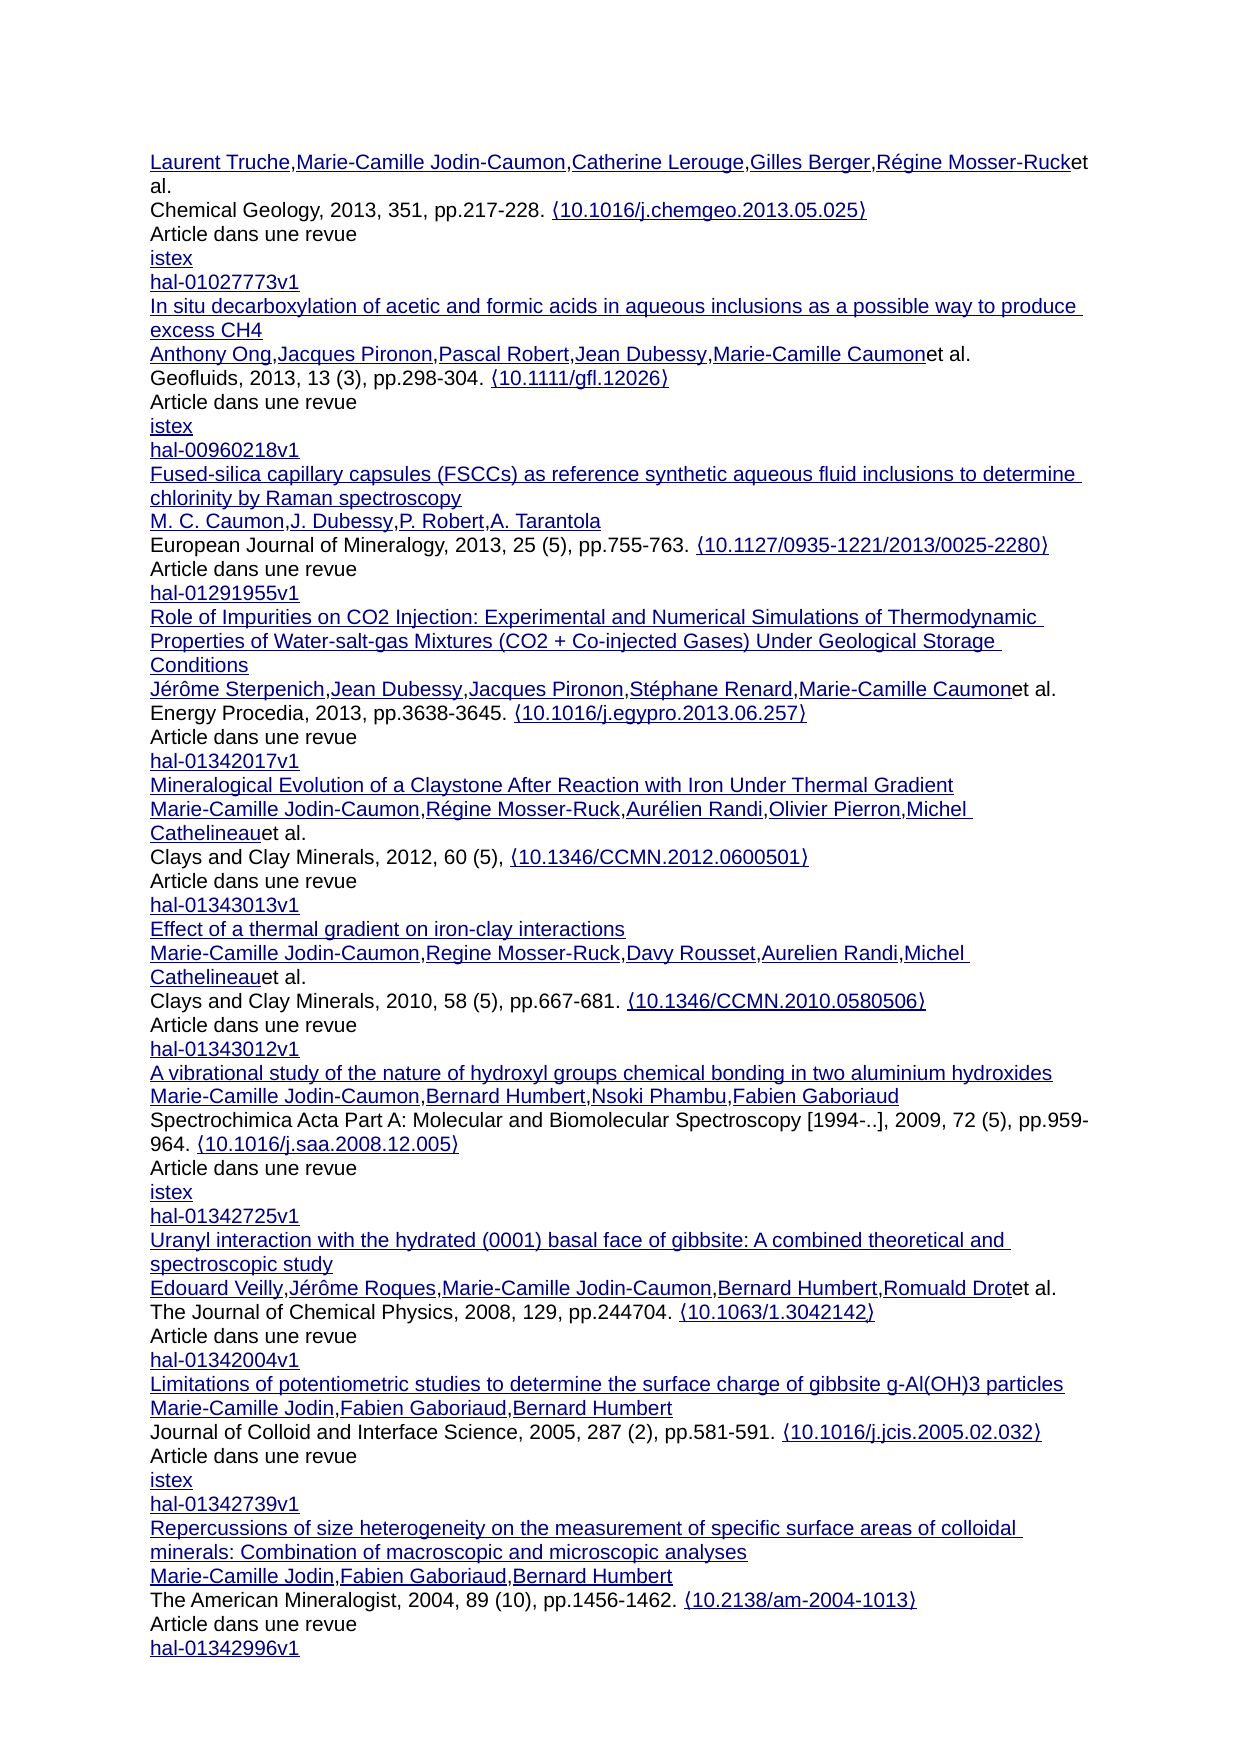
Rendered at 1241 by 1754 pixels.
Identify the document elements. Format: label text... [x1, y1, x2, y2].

table_cell Role of Impurities on CO2 Injection: Experimental and Numerical Simulations of Thermodynamic Properties of Water-salt-gas Mixtures (CO2 + Co-injected Gases) Under Geological Storage Conditions Jérôme Sterpenich,Jean Dubessy,Jacques Pironon,Stéphane Renard,Marie-Camille Caumonet al. Energy Procedia, 2013, pp.3638-3645. ⟨10.1016/j.egypro.2013.06.257⟩ Article dans une revue hal-01342017v1 [150, 605, 1090, 773]
table_cell A vibrational study of the nature of hydroxyl groups chemical bonding in two aluminium hydroxides Marie-Camille Jodin-Caumon,Bernard Humbert,Nsoki Phambu,Fabien Gaboriaud Spectrochimica Acta Part A: Molecular and Biomolecular Spectroscopy [1994-..], 2009, 72 (5), pp.959-964. ⟨10.1016/j.saa.2008.12.005⟩ Article dans une revue istex hal-01342725v1 [150, 1060, 1090, 1228]
table_cell Limitations of potentiometric studies to determine the surface charge of gibbsite g-Al(OH)3 particles Marie-Camille Jodin,Fabien Gaboriaud,Bernard Humbert Journal of Colloid and Interface Science, 2005, 287 (2), pp.581-591. ⟨10.1016/j.jcis.2005.02.032⟩ Article dans une revue istex hal-01342739v1 [150, 1372, 1090, 1516]
table_cell Effect of a thermal gradient on iron-clay interactions Marie-Camille Jodin-Caumon,Regine Mosser-Ruck,Davy Rousset,Aurelien Randi,Michel Cathelineauet al. Clays and Clay Minerals, 2010, 58 (5), pp.667-681. ⟨10.1346/CCMN.2010.0580506⟩ Article dans une revue hal-01343012v1 [150, 917, 1090, 1060]
table_cell Laurent Truche,Marie-Camille Jodin-Caumon,Catherine Lerouge,Gilles Berger,Régine Mosser-Rucket al. Chemical Geology, 2013, 351, pp.217-228. ⟨10.1016/j.chemgeo.2013.05.025⟩ Article dans une revue istex hal-01027773v1 [150, 150, 1090, 294]
table_cell In situ decarboxylation of acetic and formic acids in aqueous inclusions as a possible way to produce excess CH4 Anthony Ong,Jacques Pironon,Pascal Robert,Jean Dubessy,Marie-Camille Caumonet al. Geofluids, 2013, 13 (3), pp.298-304. ⟨10.1111/gfl.12026⟩ Article dans une revue istex hal-00960218v1 [150, 294, 1090, 461]
table_cell Repercussions of size heterogeneity on the measurement of specific surface areas of colloidal minerals: Combination of macroscopic and microscopic analyses Marie-Camille Jodin,Fabien Gaboriaud,Bernard Humbert The American Mineralogist, 2004, 89 (10), pp.1456-1462. ⟨10.2138/am-2004-1013⟩ Article dans une revue hal-01342996v1 [150, 1516, 1090, 1659]
table_cell Uranyl interaction with the hydrated (0001) basal face of gibbsite: A combined theoretical and spectroscopic study Edouard Veilly,Jérôme Roques,Marie-Camille Jodin-Caumon,Bernard Humbert,Romuald Drotet al. The Journal of Chemical Physics, 2008, 129, pp.244704. ⟨10.1063/1.3042142͔⟩ Article dans une revue hal-01342004v1 [150, 1228, 1090, 1372]
table_cell Fused-silica capillary capsules (FSCCs) as reference synthetic aqueous fluid inclusions to determine chlorinity by Raman spectroscopy M. C. Caumon,J. Dubessy,P. Robert,A. Tarantola European Journal of Mineralogy, 2013, 25 (5), pp.755-763. ⟨10.1127/0935-1221/2013/0025-2280⟩ Article dans une revue hal-01291955v1 [150, 461, 1090, 605]
table_cell Mineralogical Evolution of a Claystone After Reaction with Iron Under Thermal Gradient Marie-Camille Jodin-Caumon,Régine Mosser-Ruck,Aurélien Randi,Olivier Pierron,Michel Cathelineauet al. Clays and Clay Minerals, 2012, 60 (5), ⟨10.1346/CCMN.2012.0600501⟩ Article dans une revue hal-01343013v1 [150, 773, 1090, 917]
